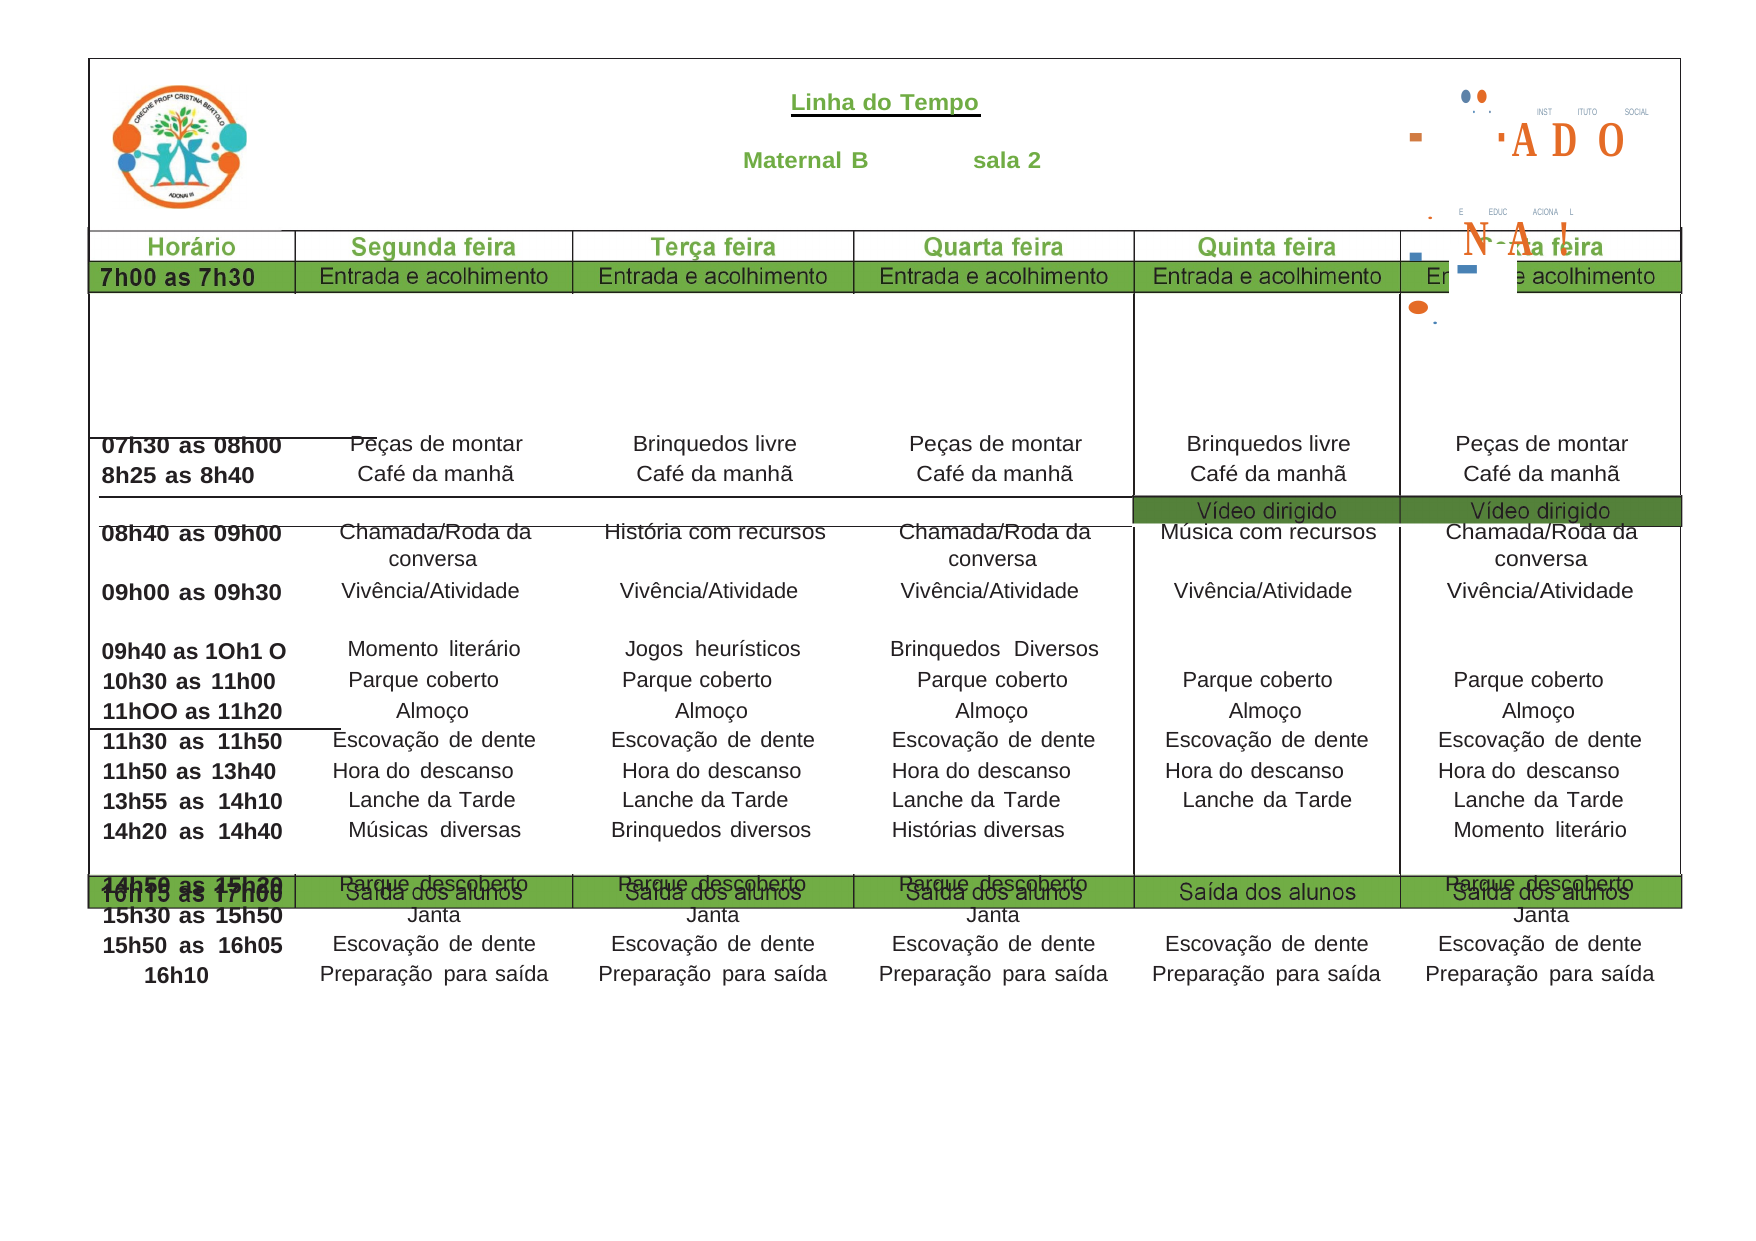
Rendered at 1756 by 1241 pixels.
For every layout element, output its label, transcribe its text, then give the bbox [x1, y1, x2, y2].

text 07h30 as 08h00 Peças de montar Brinquedos livre Peças de montar [101, 430, 1133, 458]
text 08h40 as 09h00 Chamada/Roda da História com recursos Chamada/Roda da Música com recursos Chamada/Roda da conversa conversa conversa [101, 522, 1132, 526]
text ·i [1449, 244, 1517, 300]
text [1401, 636, 1680, 664]
text [1135, 636, 1399, 664]
text 08h40 as 09h00 Chamada/Roda da História com recursos Chamada/Roda da Música com recursos Chamada/Roda da conversa conversa conversa [1135, 527, 1399, 571]
text 16h10 Preparação para saída Preparação para saída Preparação para saída Preparação para saída Preparação para saída [144, 961, 1695, 989]
text 15h50 as 16h05 Escovação de dente Escovação de dente Escovação de dente Escovação de dente Escovação de dente [102, 931, 1695, 958]
text Peças de montar [1401, 430, 1680, 458]
text 10h30 as 11h00 Parque coberto Parque coberto Parque coberto Parque coberto Parque coberto 11hOO as 11h20 Almoço Almoço Almoço Almoço Almoço 11h30 as 11h50 Escovação de dente Escovação de dente Escovação de dente Escovação de dente Escovação de dente 11h50 as 13h40 Hora do descanso Hora do descanso Hora do descanso Hora do descanso Hora do descanso 13h55 as 14h10 Lanche da Tarde Lanche da Tarde Lanche da Tarde Lanche da Tarde Lanche da Tarde 14h20 as 14h40 Músicas diversas Brinquedos diversos Histórias diversas Momento literário [102, 667, 1133, 844]
text ·.• •• [1404, 63, 1446, 227]
text 08h40 as 09h00 Chamada/Roda da História com recursos Chamada/Roda da Música com recursos Chamada/Roda da conversa conversa conversa [1401, 527, 1638, 571]
subtitle Linha do Tempo Maternal B sala 2 [743, 89, 1042, 173]
text 10h30 as 11h00 Parque coberto Parque coberto Parque coberto Parque coberto Parque coberto 11hOO as 11h20 Almoço Almoço Almoço Almoço Almoço 11h30 as 11h50 Escovação de dente Escovação de dente Escovação de dente Escovação de dente Escovação de dente 11h50 as 13h40 Hora do descanso Hora do descanso Hora do descanso Hora do descanso Hora do descanso 13h55 as 14h10 Lanche da Tarde Lanche da Tarde Lanche da Tarde Lanche da Tarde Lanche da Tarde 14h20 as 14h40 Músicas diversas Brinquedos diversos Histórias diversas Momento literário [1135, 667, 1399, 844]
text 09h40 as 1Oh1 O Momento literário Jogos heurísticos Brinquedos Diversos [101, 636, 1133, 664]
text 09h00 as 09h30 Vivência/Atividade Vivência/Atividade Vivência/Atividade [101, 578, 1133, 606]
text ·.• •• [1404, 294, 1446, 338]
text Café da manhã [1401, 460, 1680, 488]
text 8h25 as 8h40 Café da manhã Café da manhã Café da manhã [101, 460, 1133, 488]
text •••• ·AINSTDITUTOOSOCIAL ENEDUCAACIONA!L [1681, 63, 1695, 267]
text 08h40 as 09h00 Chamada/Roda da História com recursos Chamada/Roda da Música com recursos Chamada/Roda da conversa conversa conversa [101, 527, 1133, 571]
text Vivência/Atividade [1135, 578, 1399, 606]
text 15h30 as 15h50 Janta Janta Janta Janta [102, 901, 1695, 928]
text •••• ·AINSTDITUTOOSOCIAL ENEDUCAACIONA!L [1459, 63, 1680, 227]
text Brinquedos livre [1135, 430, 1399, 458]
text Vivência/Atividade [1401, 578, 1680, 606]
text 10h30 as 11h00 Parque coberto Parque coberto Parque coberto Parque coberto Parque coberto 11hOO as 11h20 Almoço Almoço Almoço Almoço Almoço 11h30 as 11h50 Escovação de dente Escovação de dente Escovação de dente Escovação de dente Escovação de dente 11h50 as 13h40 Hora do descanso Hora do descanso Hora do descanso Hora do descanso Hora do descanso 13h55 as 14h10 Lanche da Tarde Lanche da Tarde Lanche da Tarde Lanche da Tarde Lanche da Tarde 14h20 as 14h40 Músicas diversas Brinquedos diversos Histórias diversas Momento literário [1401, 667, 1645, 844]
text Café da manhã [1135, 460, 1399, 488]
